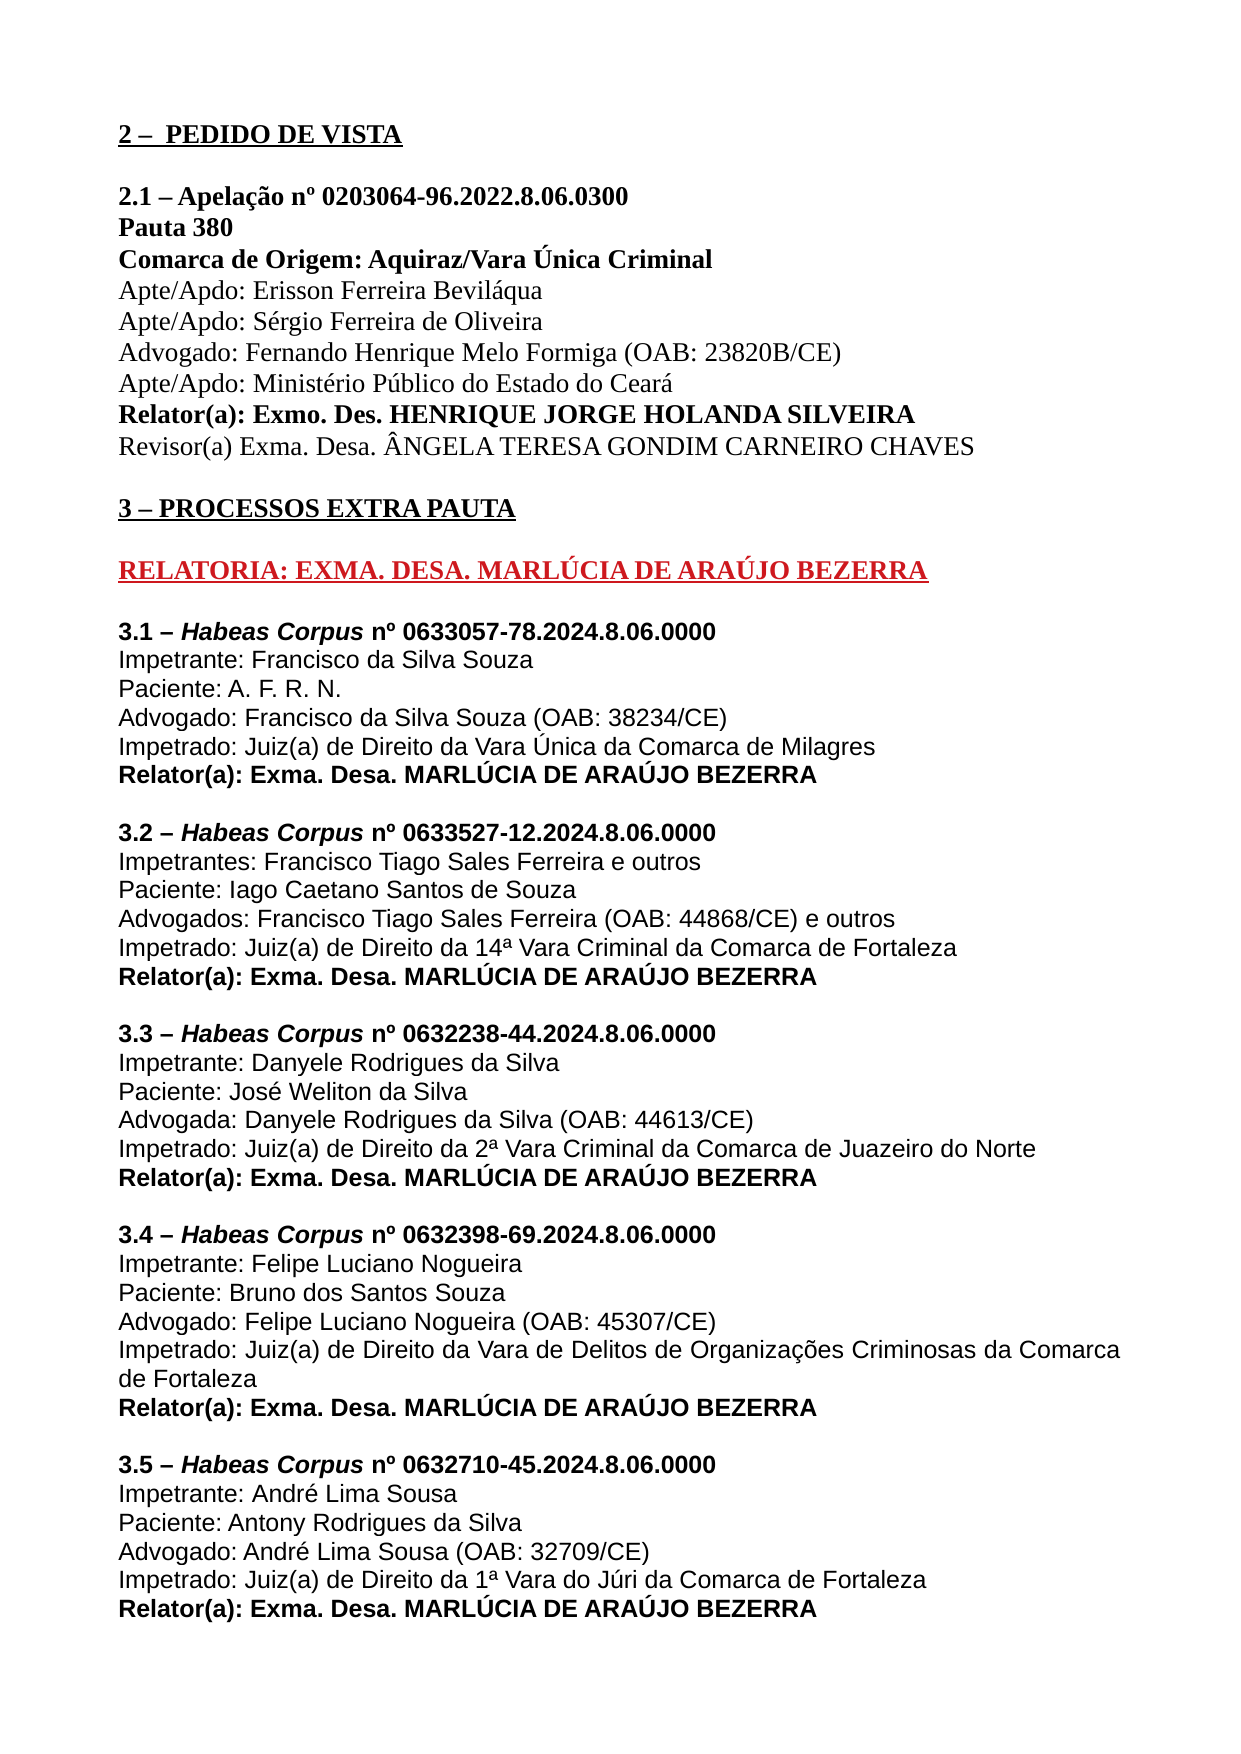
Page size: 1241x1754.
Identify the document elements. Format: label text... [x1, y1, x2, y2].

text Advogados: Francisco Tiago Sales Ferreira (OAB: 44868/CE) e outros [118, 904, 1122, 933]
text Impetrado: Juiz(a) de Direito da 14ª Vara Criminal da Comarca de Fortaleza [118, 933, 1122, 961]
text Advogado: André Lima Sousa (OAB: 32709/CE) [118, 1536, 1122, 1565]
text Apte/Apdo: Sérgio Ferreira de Oliveira [118, 305, 1122, 336]
text 2 – PEDIDO DE VISTA [118, 118, 1122, 149]
text Impetrado: Juiz(a) de Direito da Vara Única da Comarca de Milagres [118, 731, 1122, 760]
text Comarca de Origem: Aquiraz/Vara Única Criminal [118, 243, 1122, 274]
text Apte/Apdo: Ministério Público do Estado do Ceará [118, 367, 1122, 398]
text Paciente: Antony Rodrigues da Silva [118, 1508, 1122, 1536]
text 3.4 – Habeas Corpus nº 0632398-69.2024.8.06.0000 [118, 1220, 1122, 1249]
text Relator(a): Exma. Desa. MARLÚCIA DE ARAÚJO BEZERRA [118, 961, 1122, 990]
text Paciente: José Weliton da Silva [118, 1076, 1122, 1105]
text Impetrado: Juiz(a) de Direito da 1ª Vara do Júri da Comarca de Fortaleza [118, 1565, 1122, 1594]
text Advogado: Francisco da Silva Souza (OAB: 38234/CE) [118, 703, 1122, 731]
text Advogado: Fernando Henrique Melo Formiga (OAB: 23820B/CE) [118, 336, 1122, 367]
text 3.3 – Habeas Corpus nº 0632238-44.2024.8.06.0000 [118, 1019, 1122, 1048]
text Impetrado: Juiz(a) de Direito da 2ª Vara Criminal da Comarca de Juazeiro do Norte [118, 1134, 1122, 1163]
text Apte/Apdo: Erisson Ferreira Beviláqua [118, 274, 1122, 305]
text Impetrante: André Lima Sousa [118, 1479, 1122, 1508]
text 2.1 – Apelação nº 0203064-96.2022.8.06.0300 [118, 180, 1122, 212]
text Relator(a): Exma. Desa. MARLÚCIA DE ARAÚJO BEZERRA [118, 1393, 1122, 1421]
text Relator(a): Exmo. Des. HENRIQUE JORGE HOLANDA SILVEIRA [118, 398, 1122, 429]
text 3.1 – Habeas Corpus nº 0633057-78.2024.8.06.0000 [118, 616, 1122, 645]
text Impetrante: Francisco da Silva Souza [118, 645, 1122, 674]
text Impetrantes: Francisco Tiago Sales Ferreira e outros [118, 846, 1122, 875]
text 3 – PROCESSOS EXTRA PAUTA [118, 492, 1122, 523]
text Relator(a): Exma. Desa. MARLÚCIA DE ARAÚJO BEZERRA [118, 760, 1122, 789]
text Advogado: Felipe Luciano Nogueira (OAB: 45307/CE) [118, 1306, 1122, 1335]
text Relator(a): Exma. Desa. MARLÚCIA DE ARAÚJO BEZERRA [118, 1163, 1122, 1191]
text Relator(a): Exma. Desa. MARLÚCIA DE ARAÚJO BEZERRA [118, 1594, 1122, 1623]
text Paciente: Bruno dos Santos Souza [118, 1278, 1122, 1306]
text Paciente: Iago Caetano Santos de Souza [118, 875, 1122, 904]
text Impetrante: Felipe Luciano Nogueira [118, 1249, 1122, 1278]
text Pauta 380 [118, 212, 1122, 243]
text Impetrado: Juiz(a) de Direito da Vara de Delitos de Organizações Criminosas da Comarca de Fortaleza [118, 1335, 1122, 1393]
text Impetrante: Danyele Rodrigues da Silva [118, 1048, 1122, 1076]
text 3.5 – Habeas Corpus nº 0632710-45.2024.8.06.0000 [118, 1450, 1122, 1479]
text Paciente: A. F. R. N. [118, 674, 1122, 703]
text Revisor(a) Exma. Desa. ÂNGELA TERESA GONDIM CARNEIRO CHAVES [118, 429, 1122, 461]
text RELATORIA: EXMA. DESA. MARLÚCIA DE ARAÚJO BEZERRA [118, 554, 1122, 585]
text 3.2 – Habeas Corpus nº 0633527-12.2024.8.06.0000 [118, 818, 1122, 846]
text Advogada: Danyele Rodrigues da Silva (OAB: 44613/CE) [118, 1105, 1122, 1134]
